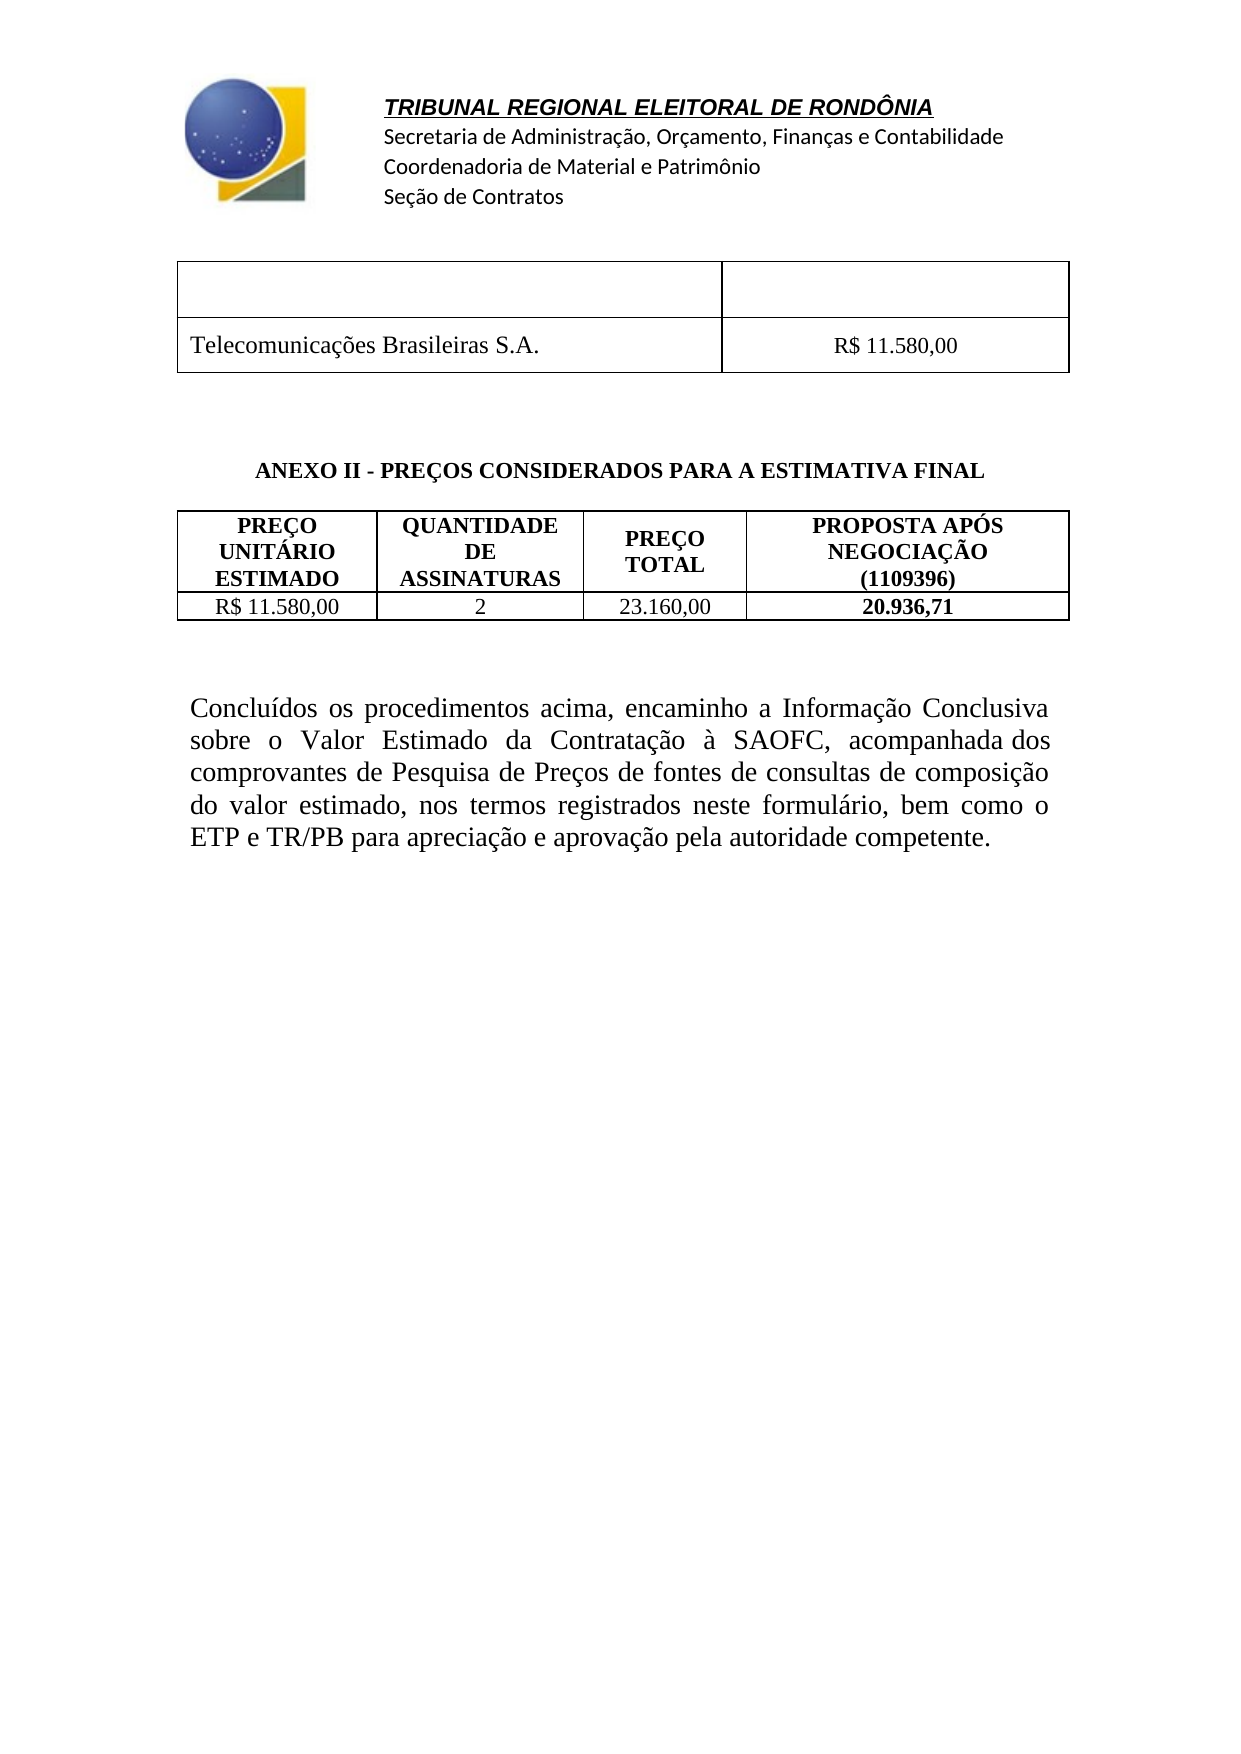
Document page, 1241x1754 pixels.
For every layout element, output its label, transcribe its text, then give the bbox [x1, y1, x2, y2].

table_cell [723, 262, 1068, 316]
text ANEXO II - PREÇOS CONSIDERADOS PARA A ESTIMATIVA FINAL [183, 457, 1057, 484]
table_cell [178, 262, 721, 316]
table_header PREÇO TOTAL [584, 512, 746, 591]
table_header QUANTIDADE DE ASSINATURAS [378, 512, 583, 591]
table_cell 2 [378, 593, 583, 619]
table_cell 23.160,00 [584, 593, 746, 619]
text Concluídos os procedimentos acima, encaminho a Informação Conclusiva sobre o Valor Estimado da Contratação à SAOFC, acompanhada dos comprovantes de Pesquisa de Preços de fontes de consultas de composição do valor estimado, nos termos registrados neste formulário, bem como o ETP e TR/PB para apreciação e aprovação pela autoridade competente. [190, 691, 1051, 853]
table_cell R$ 11.580,00 [723, 318, 1068, 372]
table_cell Telecomunicações Brasileiras S.A. [178, 318, 721, 372]
table_header PROPOSTA APÓS NEGOCIAÇÃO (1109396) [747, 512, 1068, 591]
table_cell 20.936,71 [747, 593, 1068, 619]
table_header PREÇO UNITÁRIO ESTIMADO [178, 512, 376, 591]
table_cell R$ 11.580,00 [178, 593, 376, 619]
